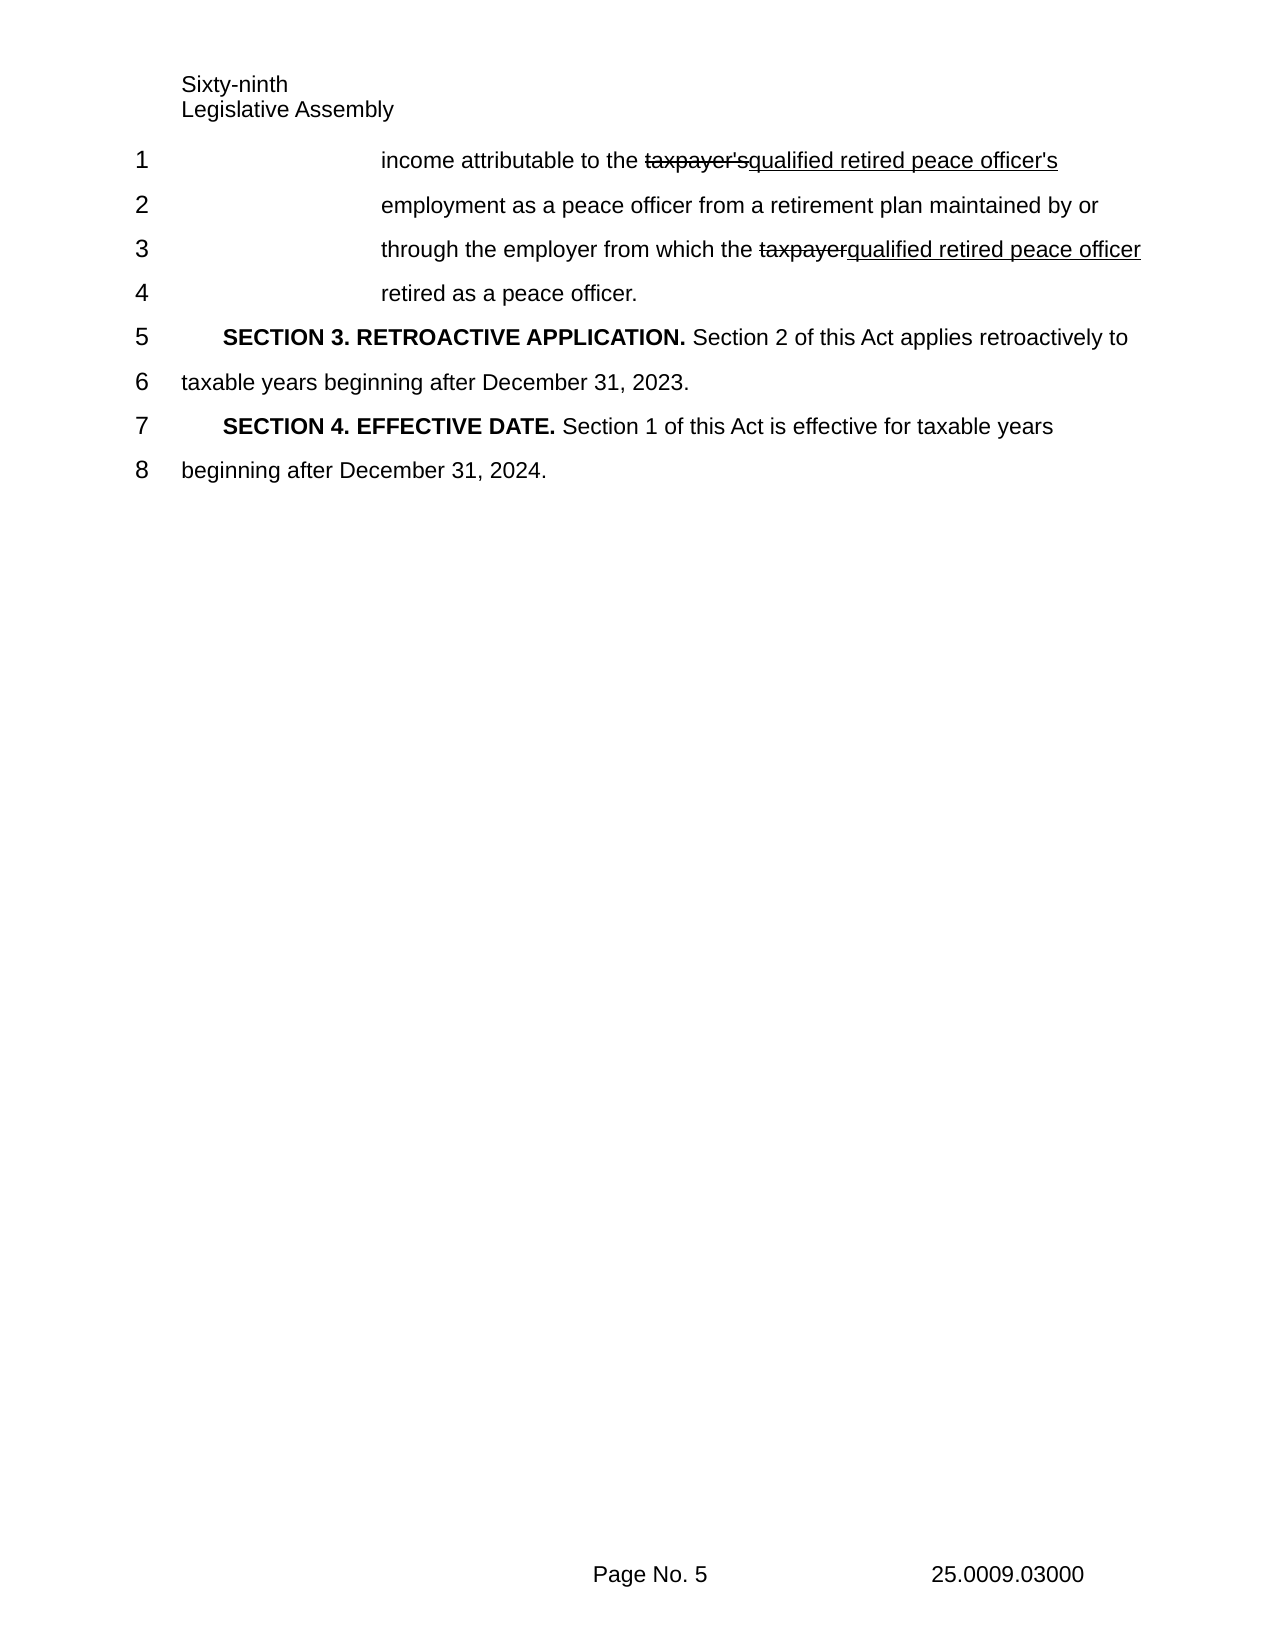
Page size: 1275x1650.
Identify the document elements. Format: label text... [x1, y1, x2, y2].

text income attributable to the taxpayer'squalified retired peace officer's employment as a peace officer from a retirement plan maintained by or through the employer from which the taxpayerqualified retired peace officer retired as a peace officer. [181, 133, 1154, 310]
text SECTION 3. RETROACTIVE APPLICATION. Section 2 of this Act applies retroactively to taxable years beginning after December 31, 2023. [181, 310, 1154, 399]
text SECTION 4. EFFECTIVE DATE. Section 1 of this Act is effective for taxable years beginning after December 31, 2024. [181, 399, 1154, 487]
